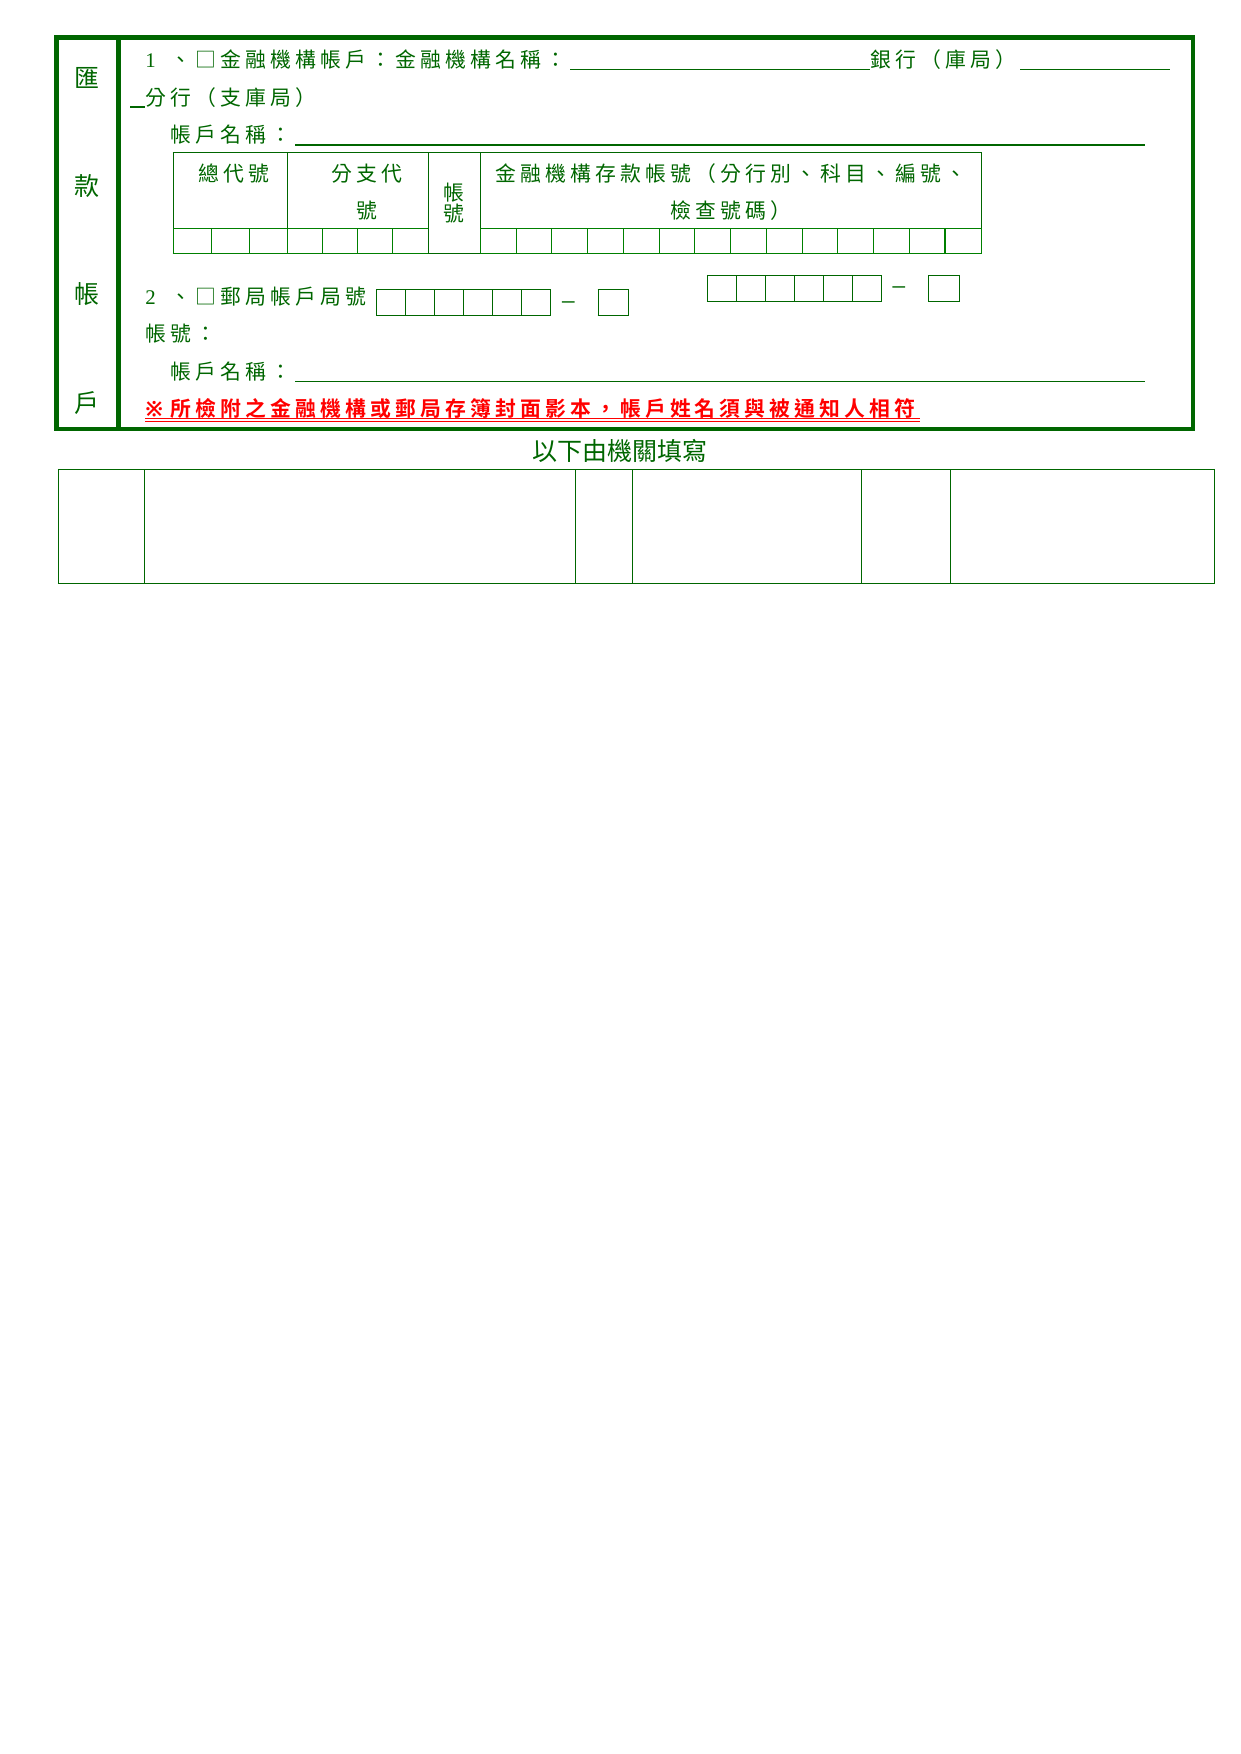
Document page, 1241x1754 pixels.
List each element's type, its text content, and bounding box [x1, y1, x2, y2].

table_header 分支代號 [288, 153, 428, 228]
table_header [633, 470, 861, 583]
table_header 金融機構存款帳號（分行別、科目、編號、檢查號碼） [481, 153, 981, 228]
table_header [766, 276, 794, 301]
table_cell [624, 229, 659, 252]
table_header 審查 結果 [59, 470, 144, 583]
table_cell 匯款帳戶 [59, 40, 116, 427]
table_cell [358, 229, 392, 252]
table_header [599, 290, 628, 315]
table_header [522, 290, 550, 315]
table_cell [588, 229, 623, 252]
table_cell [767, 229, 802, 252]
table_cell [174, 229, 211, 252]
table_header ─ [551, 289, 598, 315]
table_cell [731, 229, 766, 252]
table_cell [517, 229, 551, 252]
table_cell [874, 229, 909, 252]
table_cell 1、□金融機構帳戶：金融機構名稱： 銀行（庫局） 分行（支庫局） 帳戶名稱： 2、□郵局帳戶局號： 帳號： 帳戶名稱： ※所檢附之金融機構或郵局存簿封面影本，帳戶姓名須與被通知人相符 [121, 40, 1191, 427]
table_header 承辦人 [576, 470, 632, 583]
table_header [435, 290, 463, 315]
table_header 課室 主管 [862, 470, 950, 583]
table_header 帳號 [429, 153, 480, 252]
table_header [737, 276, 765, 301]
table_cell [212, 229, 249, 252]
table_header [406, 290, 434, 315]
table_header [493, 290, 521, 315]
table_header [951, 470, 1214, 583]
table_header [853, 276, 881, 301]
table_cell [695, 229, 730, 252]
table_cell [838, 229, 873, 252]
table_header [464, 290, 492, 315]
table_cell [552, 229, 587, 252]
table_cell [910, 229, 944, 252]
table_cell [250, 229, 287, 252]
table_header [929, 276, 959, 301]
table_cell [323, 229, 357, 252]
table_header [708, 276, 736, 301]
text 以下由機關填寫 [70, 431, 1170, 469]
table_cell [481, 229, 516, 252]
table_cell [803, 229, 837, 252]
table_cell [393, 229, 428, 252]
table_header ─ [882, 275, 928, 301]
table_cell [946, 229, 981, 252]
table_cell [288, 229, 322, 252]
table_header [824, 276, 852, 301]
table_header 總代號 [174, 153, 287, 228]
table_header [377, 290, 405, 315]
table_header (續背頁) [1195, 35, 1230, 427]
table_cell [660, 229, 694, 252]
table_header [145, 470, 575, 583]
table_header [795, 276, 823, 301]
